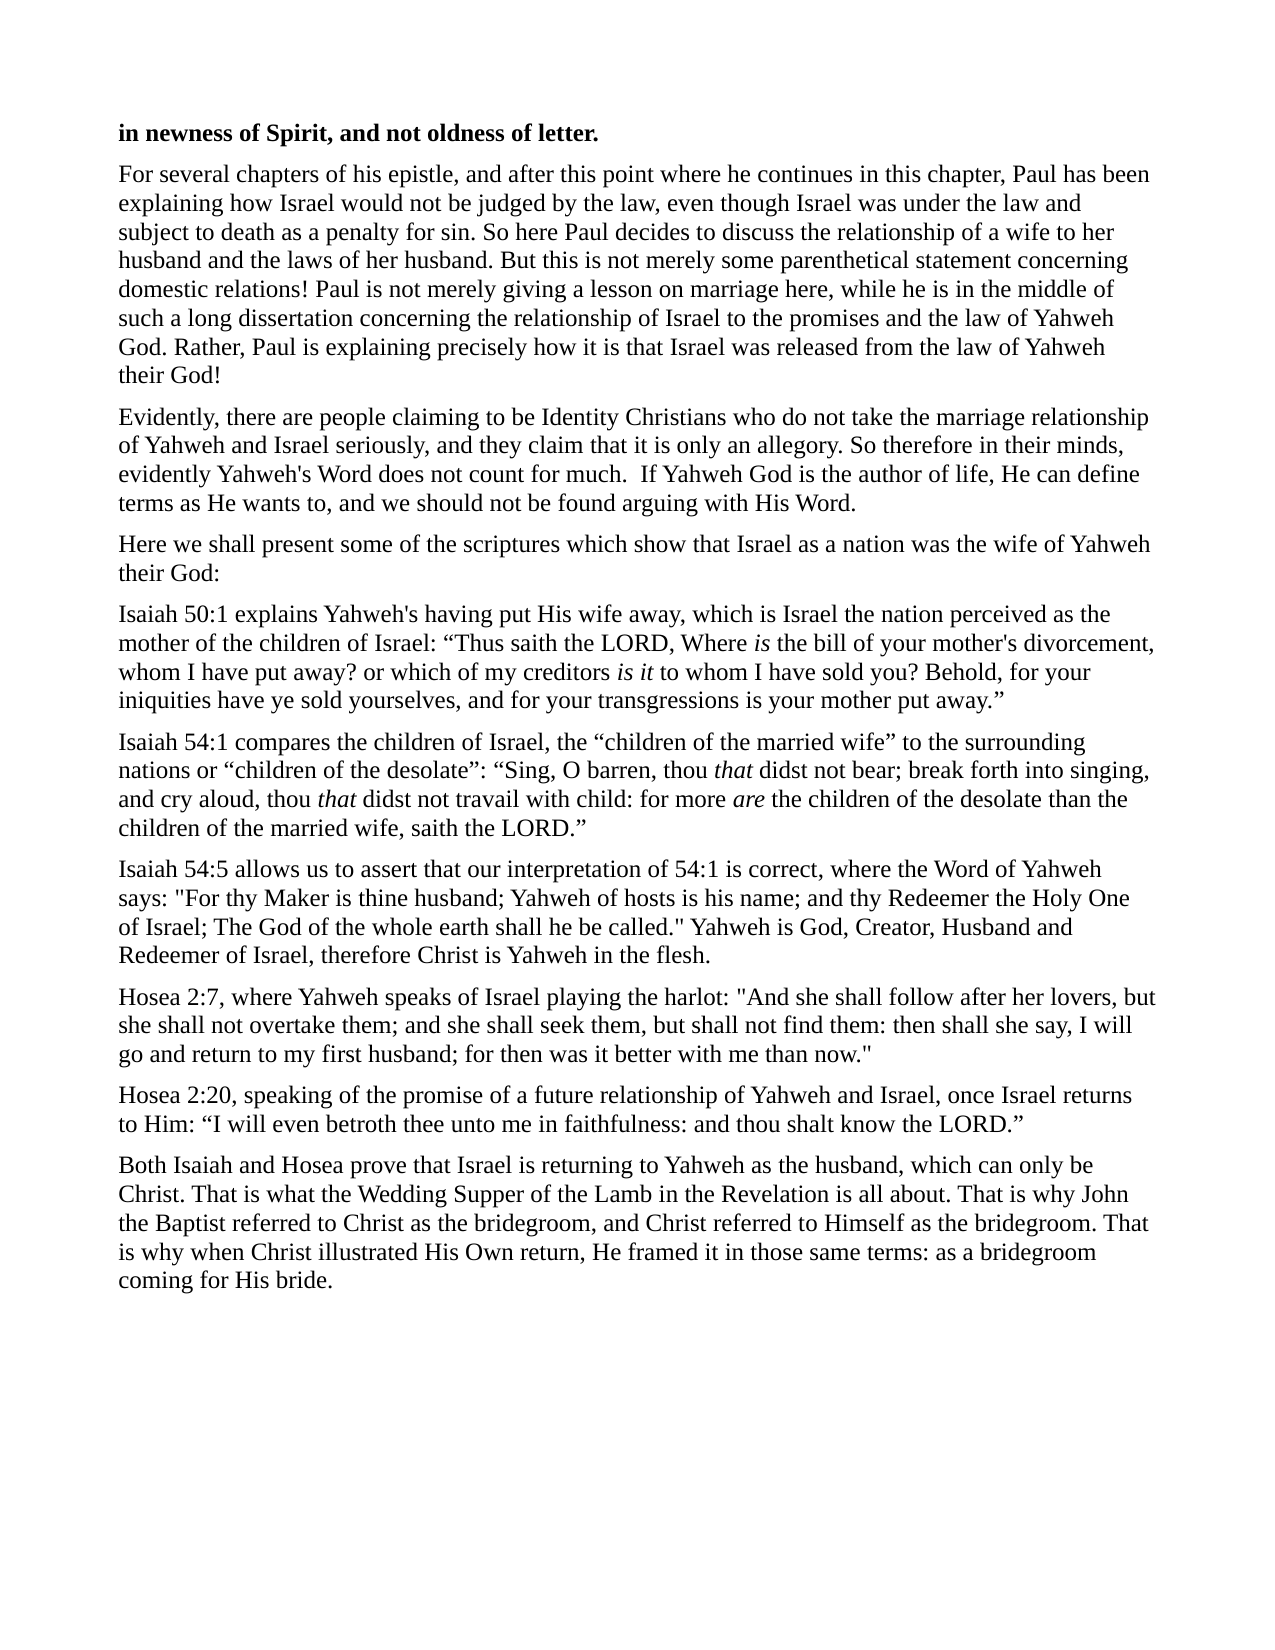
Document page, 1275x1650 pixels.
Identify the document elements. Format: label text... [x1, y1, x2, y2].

text Hosea 2:7, where Yahweh speaks of Israel playing the harlot: "And she shall follow after her lovers, but she shall not overtake them; and she shall seek them, but shall not find them: then shall she say, I will go and return to my first husband; for then was it better with me than now." [118, 982, 1157, 1068]
text Both Isaiah and Hosea prove that Israel is returning to Yahweh as the husband, which can only be Christ. That is what the Wedding Supper of the Lamb in the Revelation is all about. That is why John the Baptist referred to Christ as the bridegroom, and Christ referred to Himself as the bridegroom. That is why when Christ illustrated His Own return, He framed it in those same terms: as a bridegroom coming for His bride. [118, 1151, 1157, 1294]
text Here we shall present some of the scriptures which show that Israel as a nation was the wife of Yahweh their God: [118, 529, 1157, 587]
text Hosea 2:20, speaking of the promise of a future relationship of Yahweh and Israel, once Israel returns to Him: “I will even betroth thee unto me in faithfulness: and thou shalt know the LORD.” [118, 1081, 1157, 1138]
text in newness of Spirit, and not oldness of letter. [118, 118, 1157, 147]
text Isaiah 54:5 allows us to assert that our interpretation of 54:1 is correct, where the Word of Yahweh says: "For thy Maker is thine husband; Yahweh of hosts is his name; and thy Redeemer the Holy One of Israel; The God of the whole earth shall he be called." Yahweh is God, Creator, Husband and Redeemer of Israel, therefore Christ is Yahweh in the flesh. [118, 854, 1157, 969]
text Isaiah 50:1 explains Yahweh's having put His wife away, which is Israel the nation perceived as the mother of the children of Israel: “Thus saith the LORD, Where is the bill of your mother's divorcement, whom I have put away? or which of my creditors is it to whom I have sold you? Behold, for your iniquities have ye sold yourselves, and for your transgressions is your mother put away.” [118, 599, 1157, 714]
text Evidently, there are people claiming to be Identity Christians who do not take the marriage relationship of Yahweh and Israel seriously, and they claim that it is only an allegory. So therefore in their minds, evidently Yahweh's Word does not count for much. If Yahweh God is the author of life, He can define terms as He wants to, and we should not be found arguing with His Word. [118, 402, 1157, 517]
text For several chapters of his epistle, and after this point where he continues in this chapter, Paul has been explaining how Israel would not be judged by the law, even though Israel was under the law and subject to death as a penalty for sin. So here Paul decides to discuss the relationship of a wife to her husband and the laws of her husband. But this is not merely some parenthetical statement concerning domestic relations! Paul is not merely giving a lesson on marriage here, while he is in the middle of such a long dissertation concerning the relationship of Israel to the promises and the law of Yahweh God. Rather, Paul is explaining precisely how it is that Israel was released from the law of Yahweh their God! [118, 159, 1157, 389]
text Isaiah 54:1 compares the children of Israel, the “children of the married wife” to the surrounding nations or “children of the desolate”: “Sing, O barren, thou that didst not bear; break forth into singing, and cry aloud, thou that didst not travail with child: for more are the children of the desolate than the children of the married wife, saith the LORD.” [118, 727, 1157, 842]
